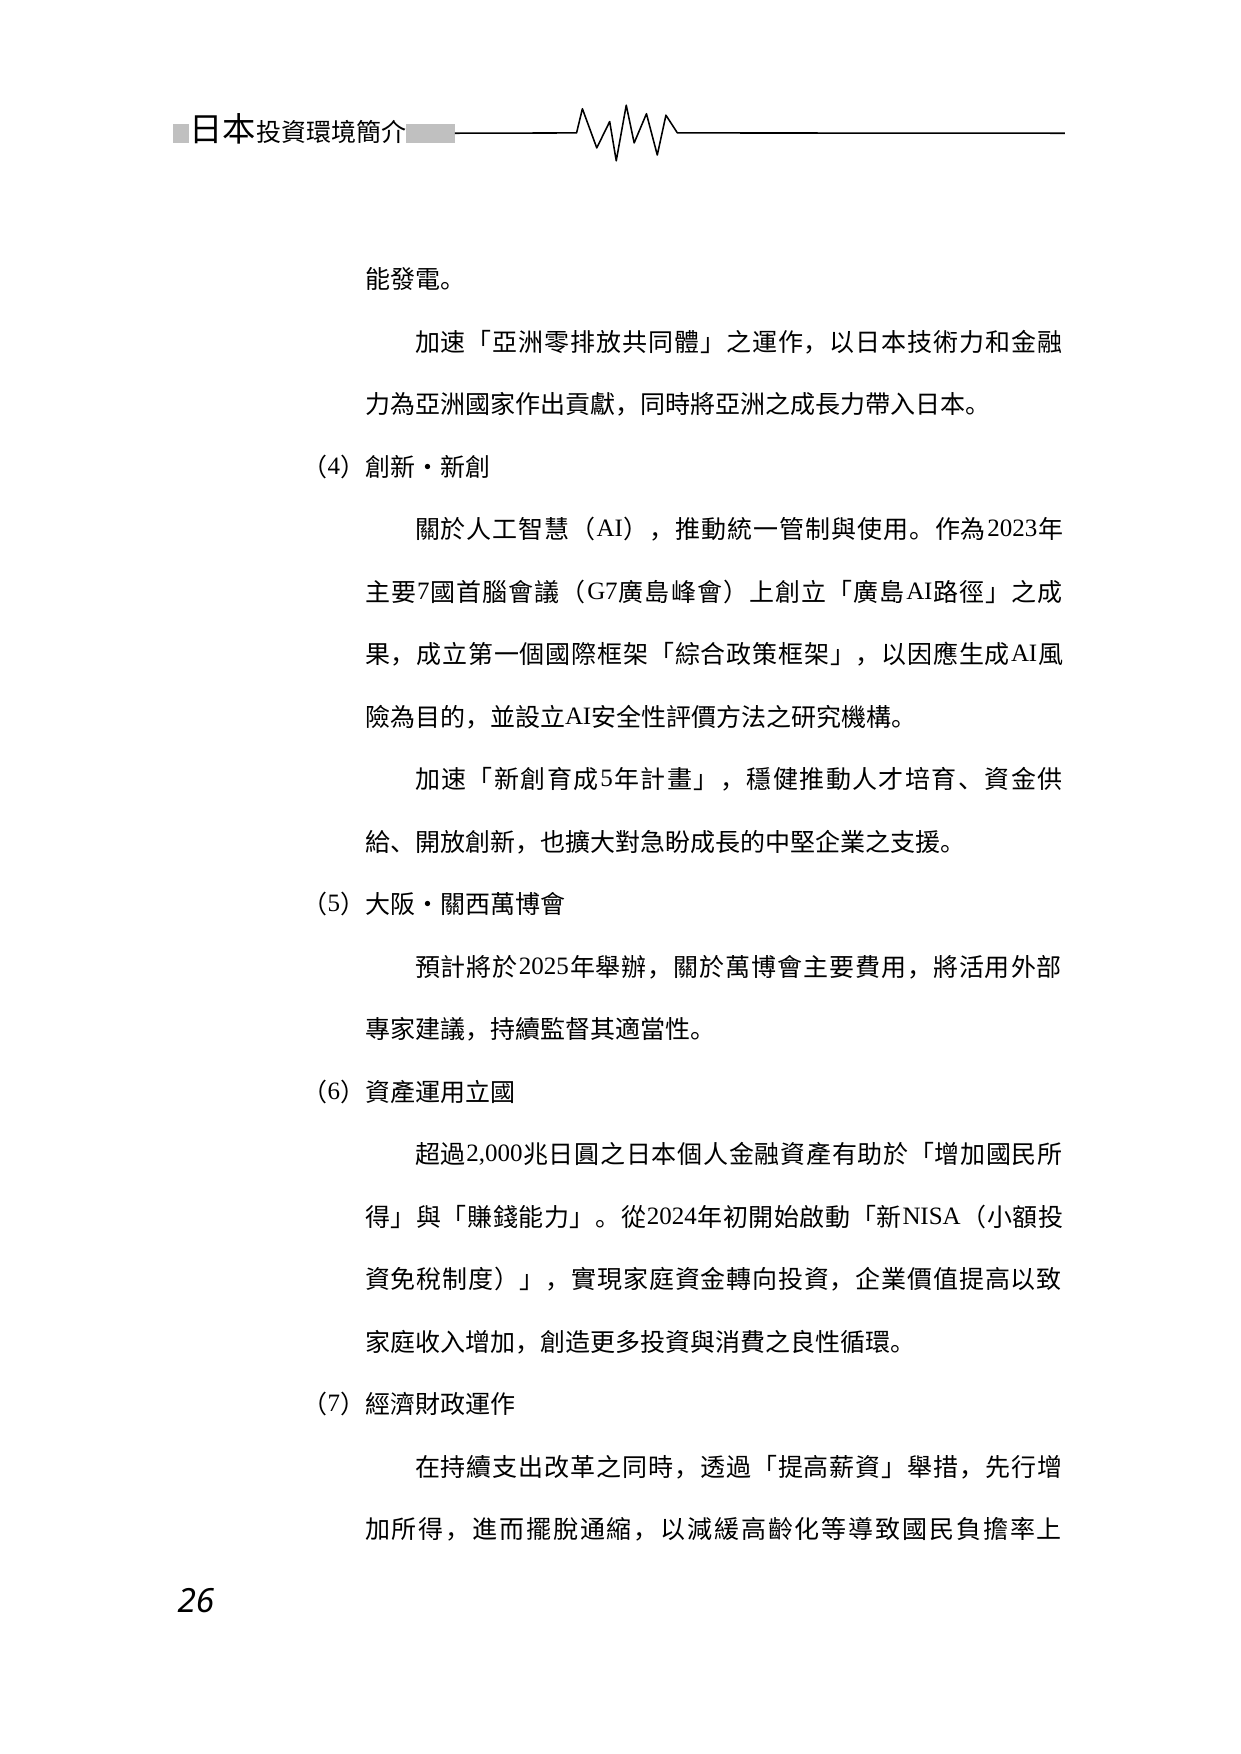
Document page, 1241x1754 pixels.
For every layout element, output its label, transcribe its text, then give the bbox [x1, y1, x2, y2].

text （7）經濟財政運作 [302, 1361, 1063, 1424]
text 能發電。 [365, 236, 1063, 299]
text 加速「亞洲零排放共同體」之運作，以日本技術力和金融力為亞洲國家作出貢獻，同時將亞洲之成長力帶入日本。 [365, 299, 1063, 424]
text 加速「新創育成5年計畫」，穩健推動人才培育、資金供給、開放創新，也擴大對急盼成長的中堅企業之支援。 [365, 736, 1063, 861]
text 關於人工智慧（AI），推動統一管制與使用。作為2023年主要7國首腦會議（G7廣島峰會）上創立「廣島AI路徑」之成果，成立第一個國際框架「綜合政策框架」，以因應生成AI風險為目的，並設立AI安全性評價方法之研究機構。 [365, 486, 1063, 736]
text 超過2,000兆日圓之日本個人金融資產有助於「增加國民所得」與「賺錢能力」。從2024年初開始啟動「新NISA（小額投資免稅制度）」，實現家庭資金轉向投資，企業價值提高以致家庭收入增加，創造更多投資與消費之良性循環。 [365, 1111, 1063, 1361]
text 預計將於2025年舉辦，關於萬博會主要費用，將活用外部專家建議，持續監督其適當性。 [365, 924, 1063, 1049]
text （4）創新•新創 [302, 424, 1063, 486]
text （6）資產運用立國 [302, 1049, 1063, 1111]
text 在持續支出改革之同時，透過「提高薪資」舉措，先行增加所得，進而擺脫通縮，以減緩高齡化等導致國民負擔率上 [365, 1424, 1063, 1549]
text （5）大阪•關西萬博會 [302, 861, 1063, 924]
